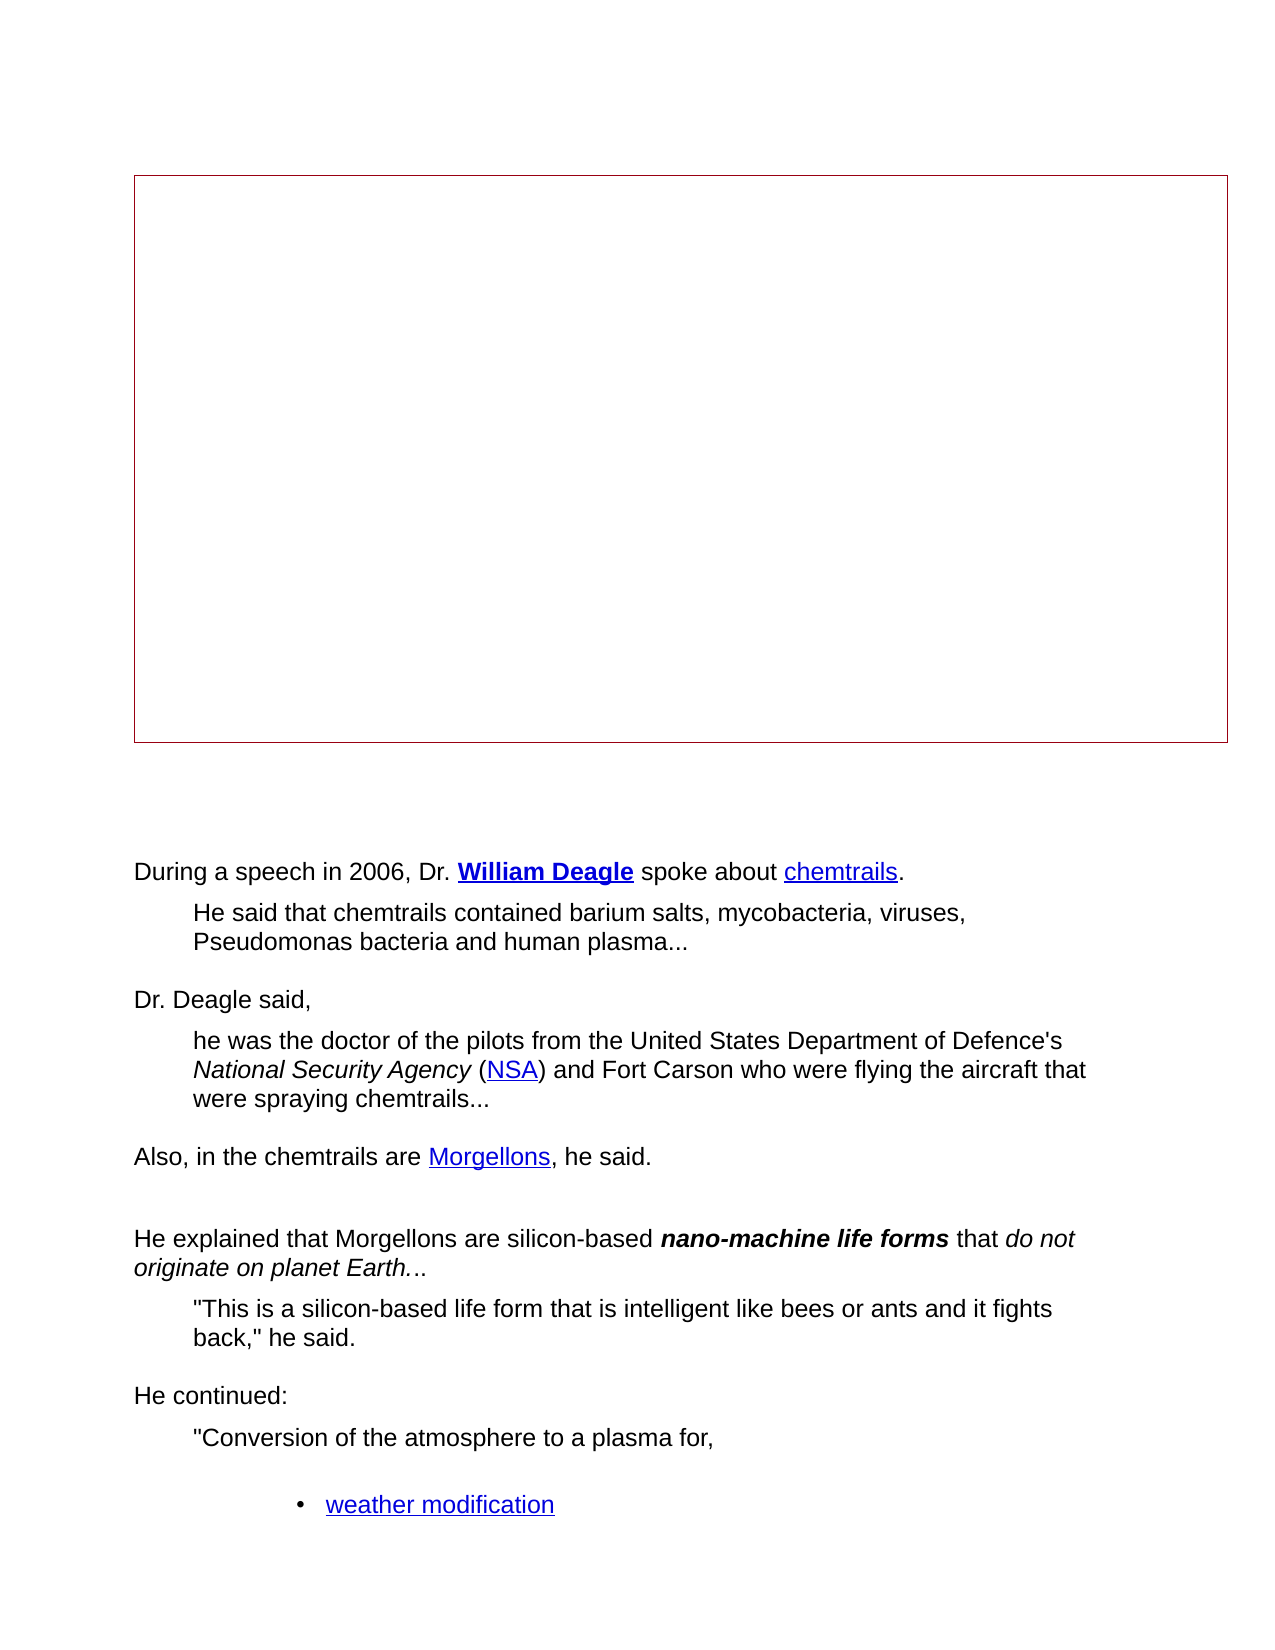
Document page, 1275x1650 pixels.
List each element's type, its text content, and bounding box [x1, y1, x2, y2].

text Also, in the chemtrails are Morgellons, he said. [134, 1142, 1147, 1171]
text "Conversion of the atmosphere to a plasma for, [193, 1422, 1088, 1451]
text Dr. Deagle said, [134, 985, 1147, 1013]
text He explained that Morgellons are silicon-based nano-machine life forms that do not originate on planet Earth... [134, 1224, 1147, 1282]
text he was the doctor of the pilots from the United States Department of Defence's National Security Agency (NSA) and Fort Carson who were flying the aircraft that were spraying chemtrails... [193, 1026, 1088, 1112]
list weather modification [296, 1490, 1029, 1519]
text He continued: [134, 1381, 1147, 1410]
text During a speech in 2006, Dr. William Deagle spoke about chemtrails. [134, 770, 1147, 885]
text He said that chemtrails contained barium salts, mycobacteria, viruses, Pseudomonas bacteria and human plasma... [193, 898, 1088, 955]
text "This is a silicon-based life form that is intelligent like bees or ants and it fights back," he said. [193, 1294, 1088, 1352]
